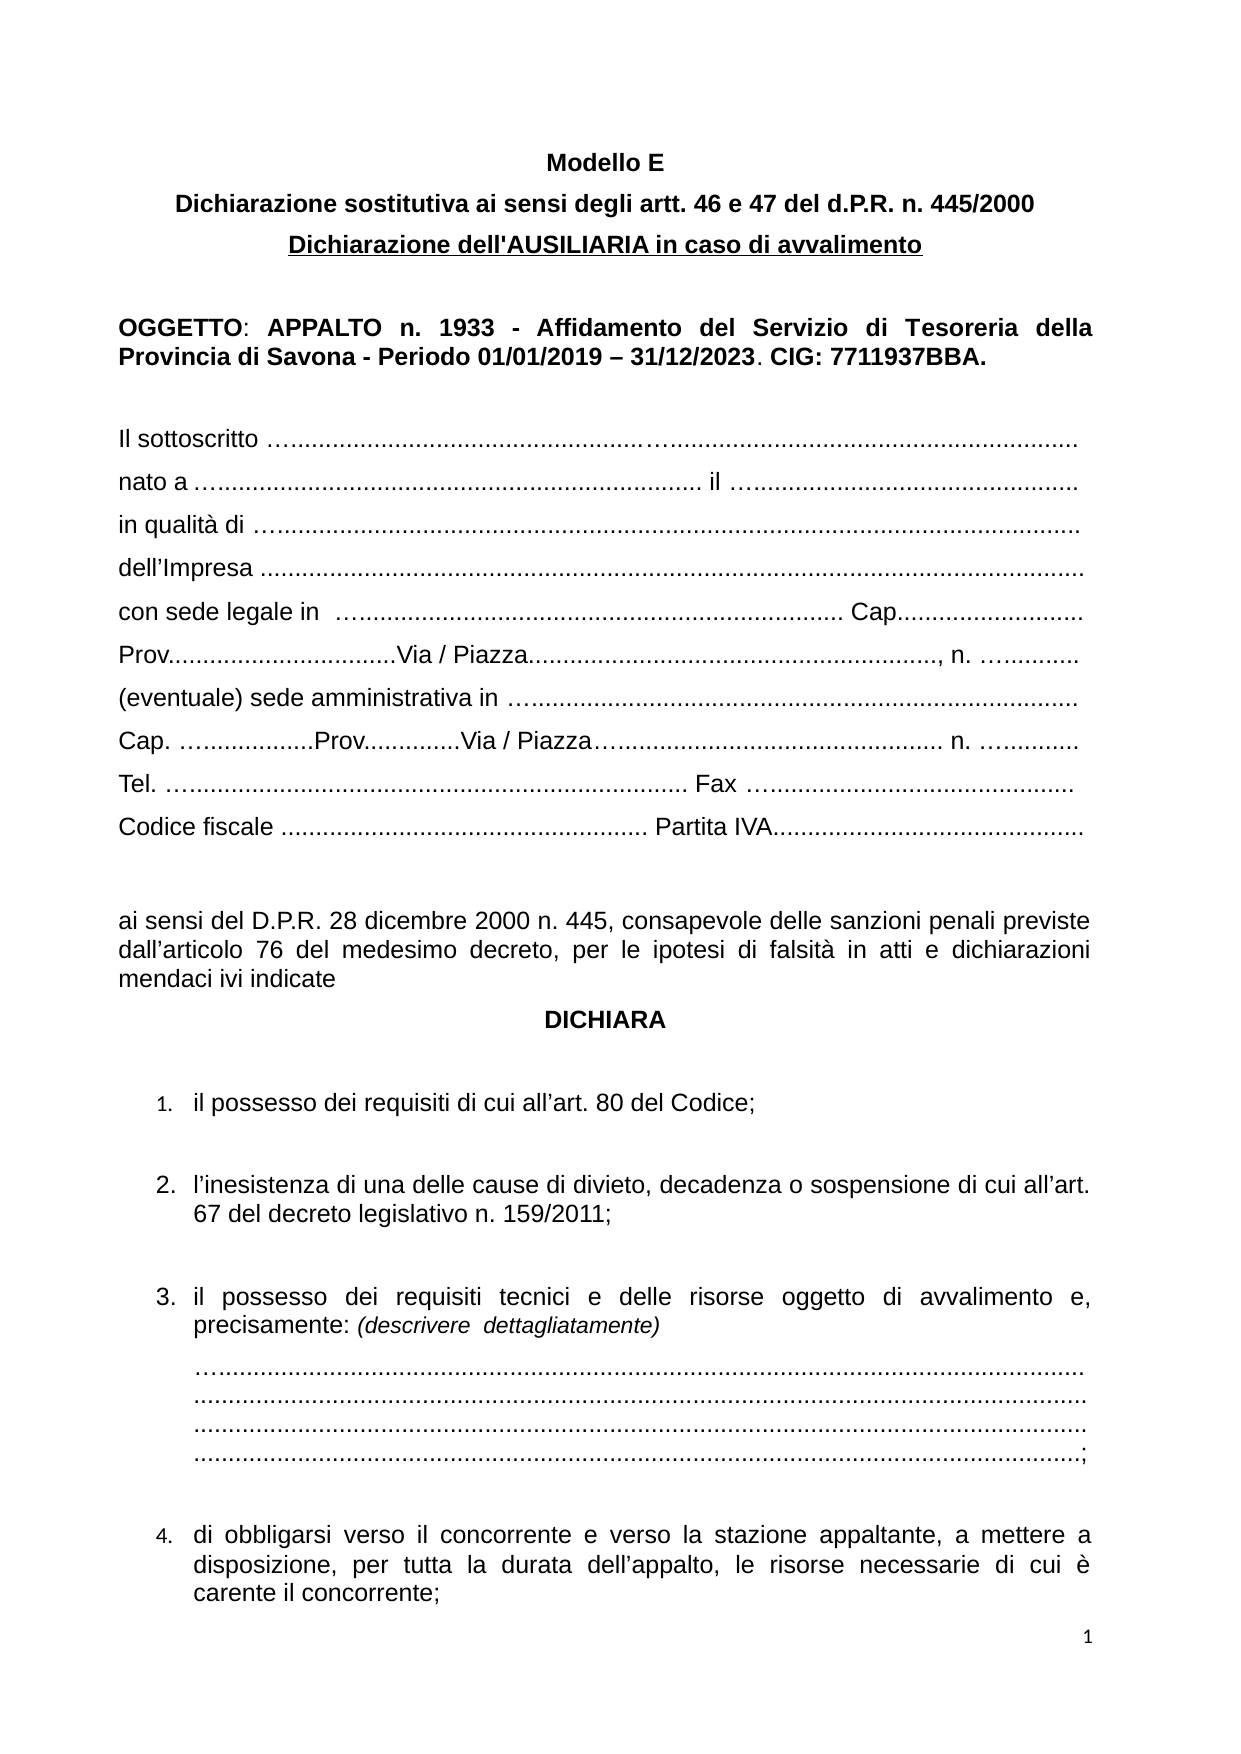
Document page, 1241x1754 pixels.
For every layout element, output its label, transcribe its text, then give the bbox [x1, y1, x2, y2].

text Codice fiscale ..................................................... Partita IVA............................................. [118, 812, 1092, 841]
text con sede legale in …...................................................................... Cap........................... Prov.................................Via / Piazza..........................................................., n. …........... [118, 596, 1092, 668]
list di obbligarsi verso il concorrente e verso la stazione appaltante, a mettere a disposizione, per tutta la durata dell’appalto, le risorse necessarie di cui è carente il concorrente; [156, 1520, 1092, 1607]
list il possesso dei requisiti di cui all’art. 80 del Codice; [156, 1087, 1092, 1117]
text nato a …...................................................................... il …............................................... [118, 467, 1092, 496]
list Dichiarazione sostitutiva ai sensi degli artt. 46 e 47 del d.P.R. n. 445/2000 [118, 189, 1092, 218]
list Dichiarazione dell'AUSILIARIA in caso di avvalimento [118, 230, 1092, 259]
text (eventuale) sede amministrativa in …............................................................................... [118, 683, 1092, 711]
text Cap. …................Prov..............Via / Piazza…............................................... n. …........... [118, 726, 1092, 754]
text in qualità di ….................................................................................................................... [118, 510, 1092, 539]
list il possesso dei requisiti tecnici e delle risorse oggetto di avvalimento e, precisamente: (descrivere dettagliatamente) [156, 1282, 1092, 1339]
text dell’Impresa ....................................................................................................................... [118, 553, 1092, 582]
text DICHIARA [118, 1005, 1092, 1034]
text Tel. …........................................................................ Fax …............................................ [118, 769, 1092, 798]
text Il sottoscritto …...................................................…........................................................... [118, 424, 1092, 453]
text OGGETTO: APPALTO n. 1933 - Affidamento del Servizio di Tesoreria della Provincia di Savona - Periodo 01/01/2019 – 31/12/2023. CIG: 7711937BBA. [118, 313, 1092, 370]
list …...............................................................................................................................................................................................................................................................................................................................................................................................................................................................................................................................; [156, 1352, 1092, 1467]
list l’inesistenza di una delle cause di divieto, decadenza o sospensione di cui all’art. 67 del decreto legislativo n. 159/2011; [156, 1170, 1092, 1228]
list Modello E [118, 148, 1092, 176]
text ai sensi del D.P.R. 28 dicembre 2000 n. 445, consapevole delle sanzioni penali previste dall’articolo 76 del medesimo decreto, per le ipotesi di falsità in atti e dichiarazioni mendaci ivi indicate [118, 906, 1092, 992]
